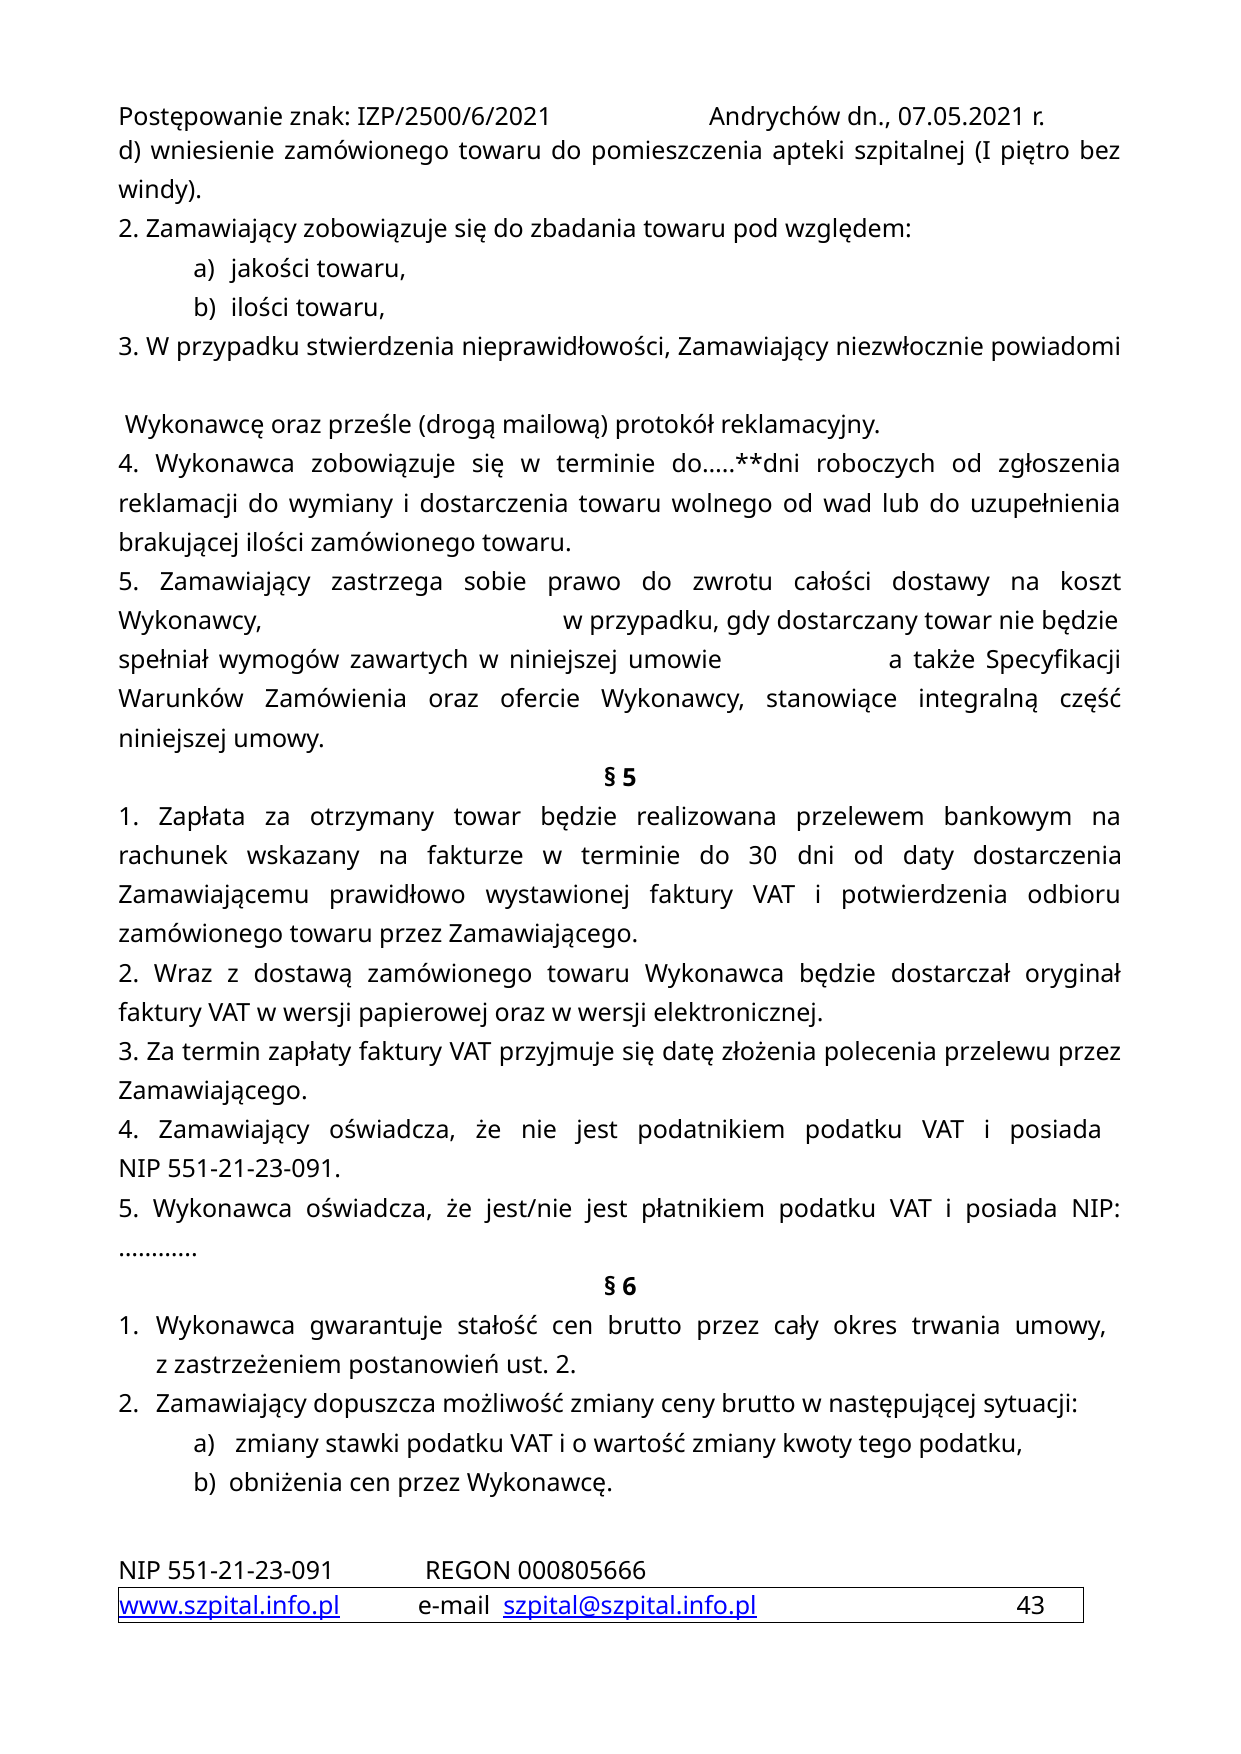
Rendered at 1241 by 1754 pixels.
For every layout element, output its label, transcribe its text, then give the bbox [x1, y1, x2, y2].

text 5. Wykonawca oświadcza, że jest/nie jest płatnikiem podatku VAT i posiada NIP:………... [118, 1190, 1122, 1263]
text 1. Zapłata za otrzymany towar będzie realizowana przelewem bankowym na rachunek wskazany na fakturze w terminie do 30 dni od daty dostarczenia Zamawiającemu prawidłowo wystawionej faktury VAT i potwierdzenia odbioru zamówionego towaru przez Zamawiającego. [118, 799, 1122, 950]
text 4. Zamawiający oświadcza, że nie jest podatnikiem podatku VAT i posiada NIP 551-21-23-091. [118, 1112, 1122, 1185]
text 4. Wykonawca zobowiązuje się w terminie do…..**dni roboczych od zgłoszenia reklamacji do wymiany i dostarczenia towaru wolnego od wad lub do uzupełnienia brakującej ilości zamówionego towaru. [118, 446, 1122, 558]
text 5. Zamawiający zastrzega sobie prawo do zwrotu całości dostawy na koszt Wykonawcy, w przypadku, gdy dostarczany towar nie będzie spełniał wymogów zawartych w niniejszej umowie a także Specyfikacji Warunków Zamówienia oraz ofercie Wykonawcy, stanowiące integralną część niniejszej umowy. [118, 564, 1122, 754]
list Wykonawca gwarantuje stałość cen brutto przez cały okres trwania umowy, z zastrzeżeniem postanowień ust. 2. [118, 1308, 1122, 1381]
text 3. W przypadku stwierdzenia nieprawidłowości, Zamawiający niezwłocznie powiadomi Wykonawcę oraz prześle (drogą mailową) protokół reklamacyjny. [118, 329, 1122, 441]
list obniżenia cen przez Wykonawcę. [193, 1464, 1122, 1498]
text § 5 [118, 759, 1122, 793]
text d) wniesienie zamówionego towaru do pomieszczenia apteki szpitalnej (I piętro bez windy). [118, 133, 1122, 206]
text 3. Za termin zapłaty faktury VAT przyjmuje się datę złożenia polecenia przelewu przez Zamawiającego. [118, 1034, 1122, 1107]
list zmiany stawki podatku VAT i o wartość zmiany kwoty tego podatku, [193, 1425, 1122, 1459]
text § 6 [118, 1269, 1122, 1303]
text 2. Zamawiający zobowiązuje się do zbadania towaru pod względem: [118, 211, 1122, 245]
list ilości towaru, [193, 289, 1122, 323]
list jakości towaru, [193, 250, 1122, 284]
text 2. Wraz z dostawą zamówionego towaru Wykonawca będzie dostarczał oryginał faktury VAT w wersji papierowej oraz w wersji elektronicznej. [118, 955, 1122, 1028]
list Zamawiający dopuszcza możliwość zmiany ceny brutto w następującej sytuacji: [118, 1386, 1122, 1420]
